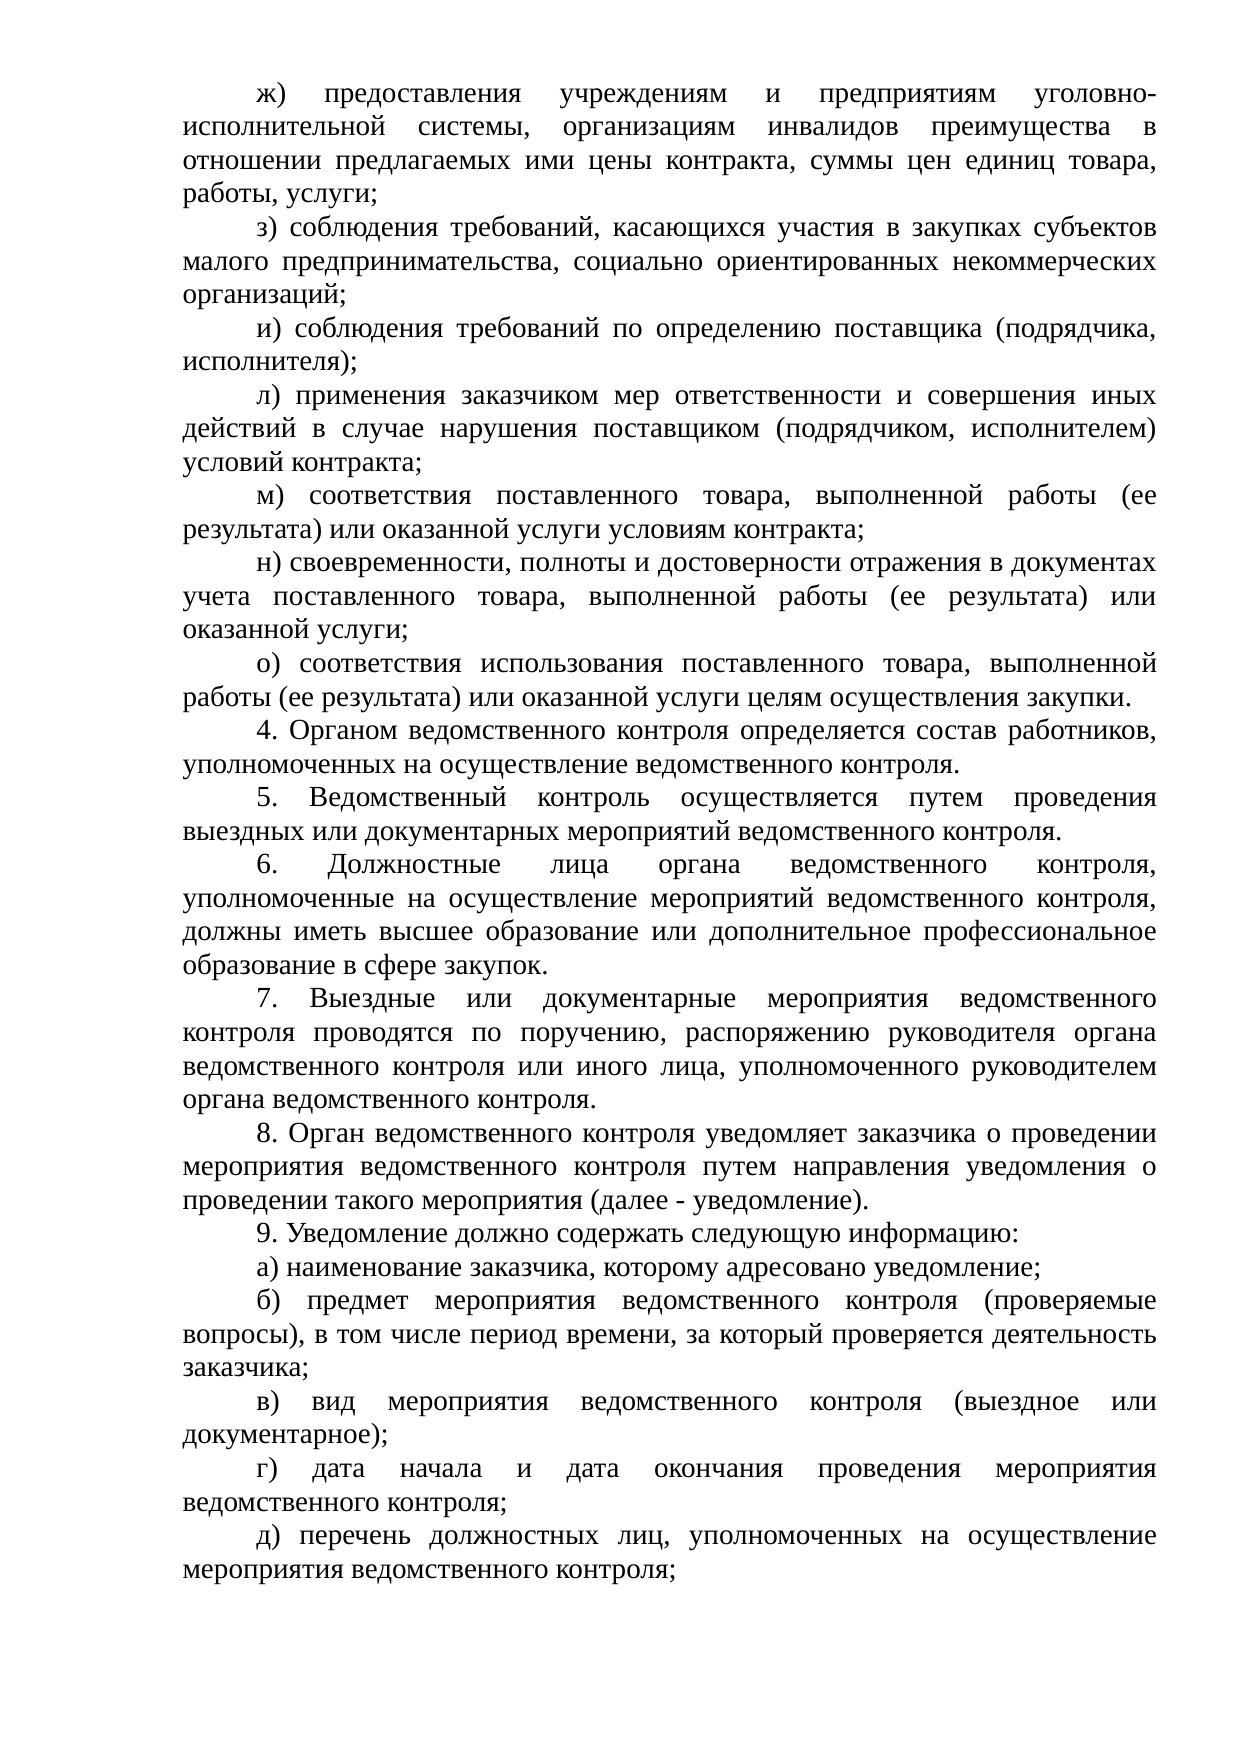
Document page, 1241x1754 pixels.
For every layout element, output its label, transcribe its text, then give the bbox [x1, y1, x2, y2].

text ж) предоставления учреждениям и предприятиям уголовно-исполнительной системы, организациям инвалидов преимущества в отношении предлагаемых ими цены контракта, суммы цен единиц товара, работы, услуги; [182, 75, 1157, 209]
text з) соблюдения требований, касающихся участия в закупках субъектов малого предпринимательства, социально ориентированных некоммерческих организаций; [182, 209, 1157, 310]
text 7. Выездные или документарные мероприятия ведомственного контроля проводятся по поручению, распоряжению руководителя органа ведомственного контроля или иного лица, уполномоченного руководителем органа ведомственного контроля. [182, 981, 1157, 1115]
text 9. Уведомление должно содержать следующую информацию: [182, 1215, 1157, 1249]
text 4. Органом ведомственного контроля определяется состав работников, уполномоченных на осуществление ведомственного контроля. [182, 712, 1157, 779]
text б) предмет мероприятия ведомственного контроля (проверяемые вопросы), в том числе период времени, за который проверяется деятельность заказчика; [182, 1282, 1157, 1383]
text л) применения заказчиком мер ответственности и совершения иных действий в случае нарушения поставщиком (подрядчиком, исполнителем) условий контракта; [182, 377, 1157, 477]
text 6. Должностные лица органа ведомственного контроля, уполномоченные на осуществление мероприятий ведомственного контроля, должны иметь высшее образование или дополнительное профессиональное образование в сфере закупок. [182, 846, 1157, 981]
text 5. Ведомственный контроль осуществляется путем проведения выездных или документарных мероприятий ведомственного контроля. [182, 779, 1157, 846]
text н) своевременности, полноты и достоверности отражения в документах учета поставленного товара, выполненной работы (ее результата) или оказанной услуги; [182, 544, 1157, 645]
text д) перечень должностных лиц, уполномоченных на осуществление мероприятия ведомственного контроля; [182, 1517, 1157, 1584]
text м) соответствия поставленного товара, выполненной работы (ее результата) или оказанной услуги условиям контракта; [182, 477, 1157, 544]
text о) соответствия использования поставленного товара, выполненной работы (ее результата) или оказанной услуги целям осуществления закупки. [182, 645, 1157, 712]
text г) дата начала и дата окончания проведения мероприятия ведомственного контроля; [182, 1450, 1157, 1517]
text и) соблюдения требований по определению поставщика (подрядчика, исполнителя); [182, 310, 1157, 377]
text в) вид мероприятия ведомственного контроля (выездное или документарное); [182, 1383, 1157, 1450]
text 8. Орган ведомственного контроля уведомляет заказчика о проведении мероприятия ведомственного контроля путем направления уведомления о проведении такого мероприятия (далее - уведомление). [182, 1115, 1157, 1215]
text а) наименование заказчика, которому адресовано уведомление; [182, 1249, 1157, 1282]
